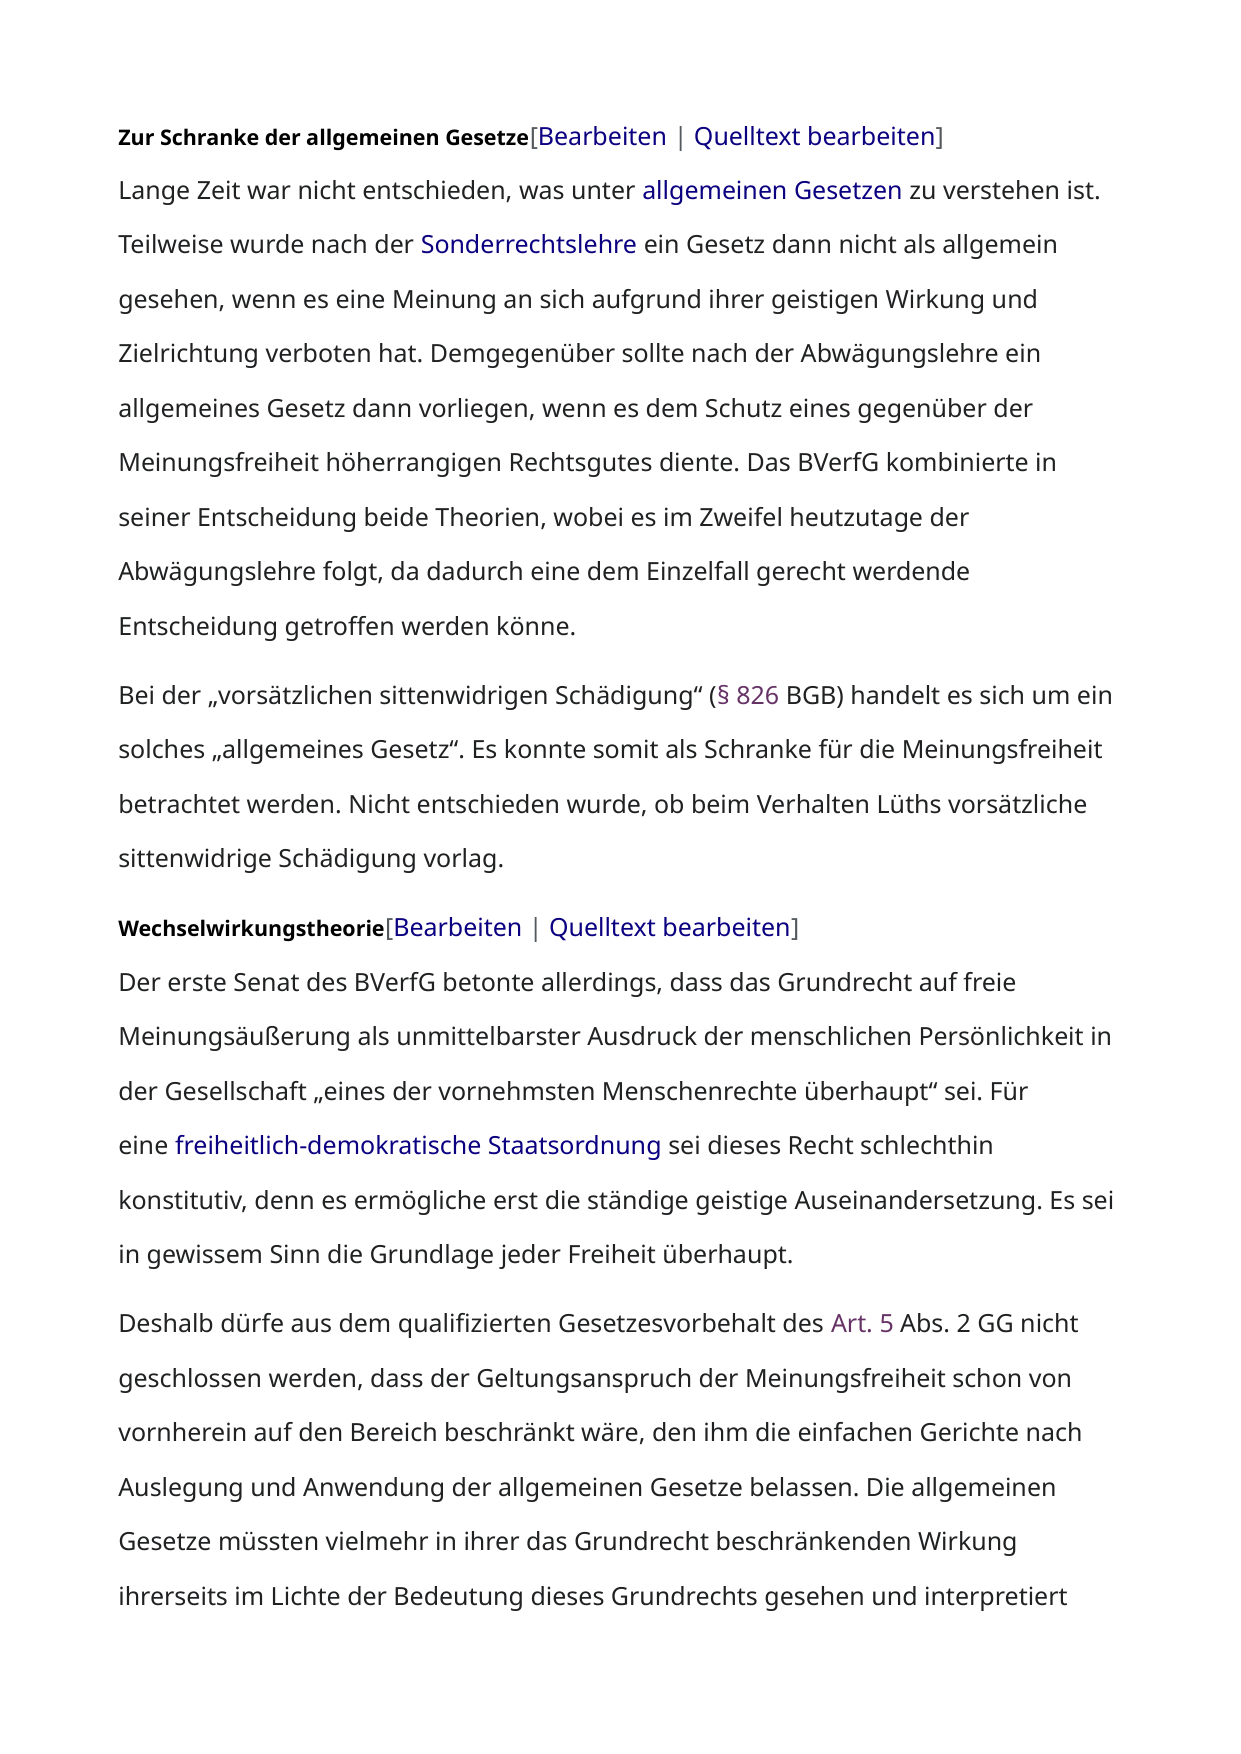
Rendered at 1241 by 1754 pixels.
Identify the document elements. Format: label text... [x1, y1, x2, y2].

subtitle Zur Schranke der allgemeinen Gesetze[Bearbeiten | Quelltext bearbeiten] [118, 118, 1122, 152]
text Deshalb dürfe aus dem qualifizierten Gesetzesvorbehalt des Art. 5 Abs. 2 GG nicht geschlossen werden, dass der Geltungsanspruch der Meinungsfreiheit schon von vornherein auf den Bereich beschränkt wäre, den ihm die einfachen Gerichte nach Auslegung und Anwendung der allgemeinen Gesetze belassen. Die allgemeinen Gesetze müssten vielmehr in ihrer das Grundrecht beschränkenden Wirkung ihrerseits im Lichte der Bedeutung dieses Grundrechts gesehen und interpretiert [118, 1306, 1122, 1612]
subtitle Wechselwirkungstheorie[Bearbeiten | Quelltext bearbeiten] [118, 910, 1122, 944]
text Der erste Senat des BVerfG betonte allerdings, dass das Grundrecht auf freie Meinungsäußerung als unmittelbarster Ausdruck der menschlichen Persönlichkeit in der Gesellschaft „eines der vornehmsten Menschenrechte überhaupt“ sei. Für eine freiheitlich-demokratische Staatsordnung sei dieses Recht schlechthin konstitutiv, denn es ermögliche erst die ständige geistige Auseinandersetzung. Es sei in gewissem Sinn die Grundlage jeder Freiheit überhaupt. [118, 964, 1122, 1271]
text Bei der „vorsätzlichen sittenwidrigen Schädigung“ (§ 826 BGB) handelt es sich um ein solches „allgemeines Gesetz“. Es konnte somit als Schranke für die Meinungsfreiheit betrachtet werden. Nicht entschieden wurde, ob beim Verhalten Lüths vorsätzliche sittenwidrige Schädigung vorlag. [118, 677, 1122, 875]
text Lange Zeit war nicht entschieden, was unter allgemeinen Gesetzen zu verstehen ist. Teilweise wurde nach der Sonderrechtslehre ein Gesetz dann nicht als allgemein gesehen, wenn es eine Meinung an sich aufgrund ihrer geistigen Wirkung und Zielrichtung verboten hat. Demgegenüber sollte nach der Abwägungslehre ein allgemeines Gesetz dann vorliegen, wenn es dem Schutz eines gegenüber der Meinungsfreiheit höherrangigen Rechtsgutes diente. Das BVerfG kombinierte in seiner Entscheidung beide Theorien, wobei es im Zweifel heutzutage der Abwägungslehre folgt, da dadurch eine dem Einzelfall gerecht werdende Entscheidung getroffen werden könne. [118, 173, 1122, 642]
